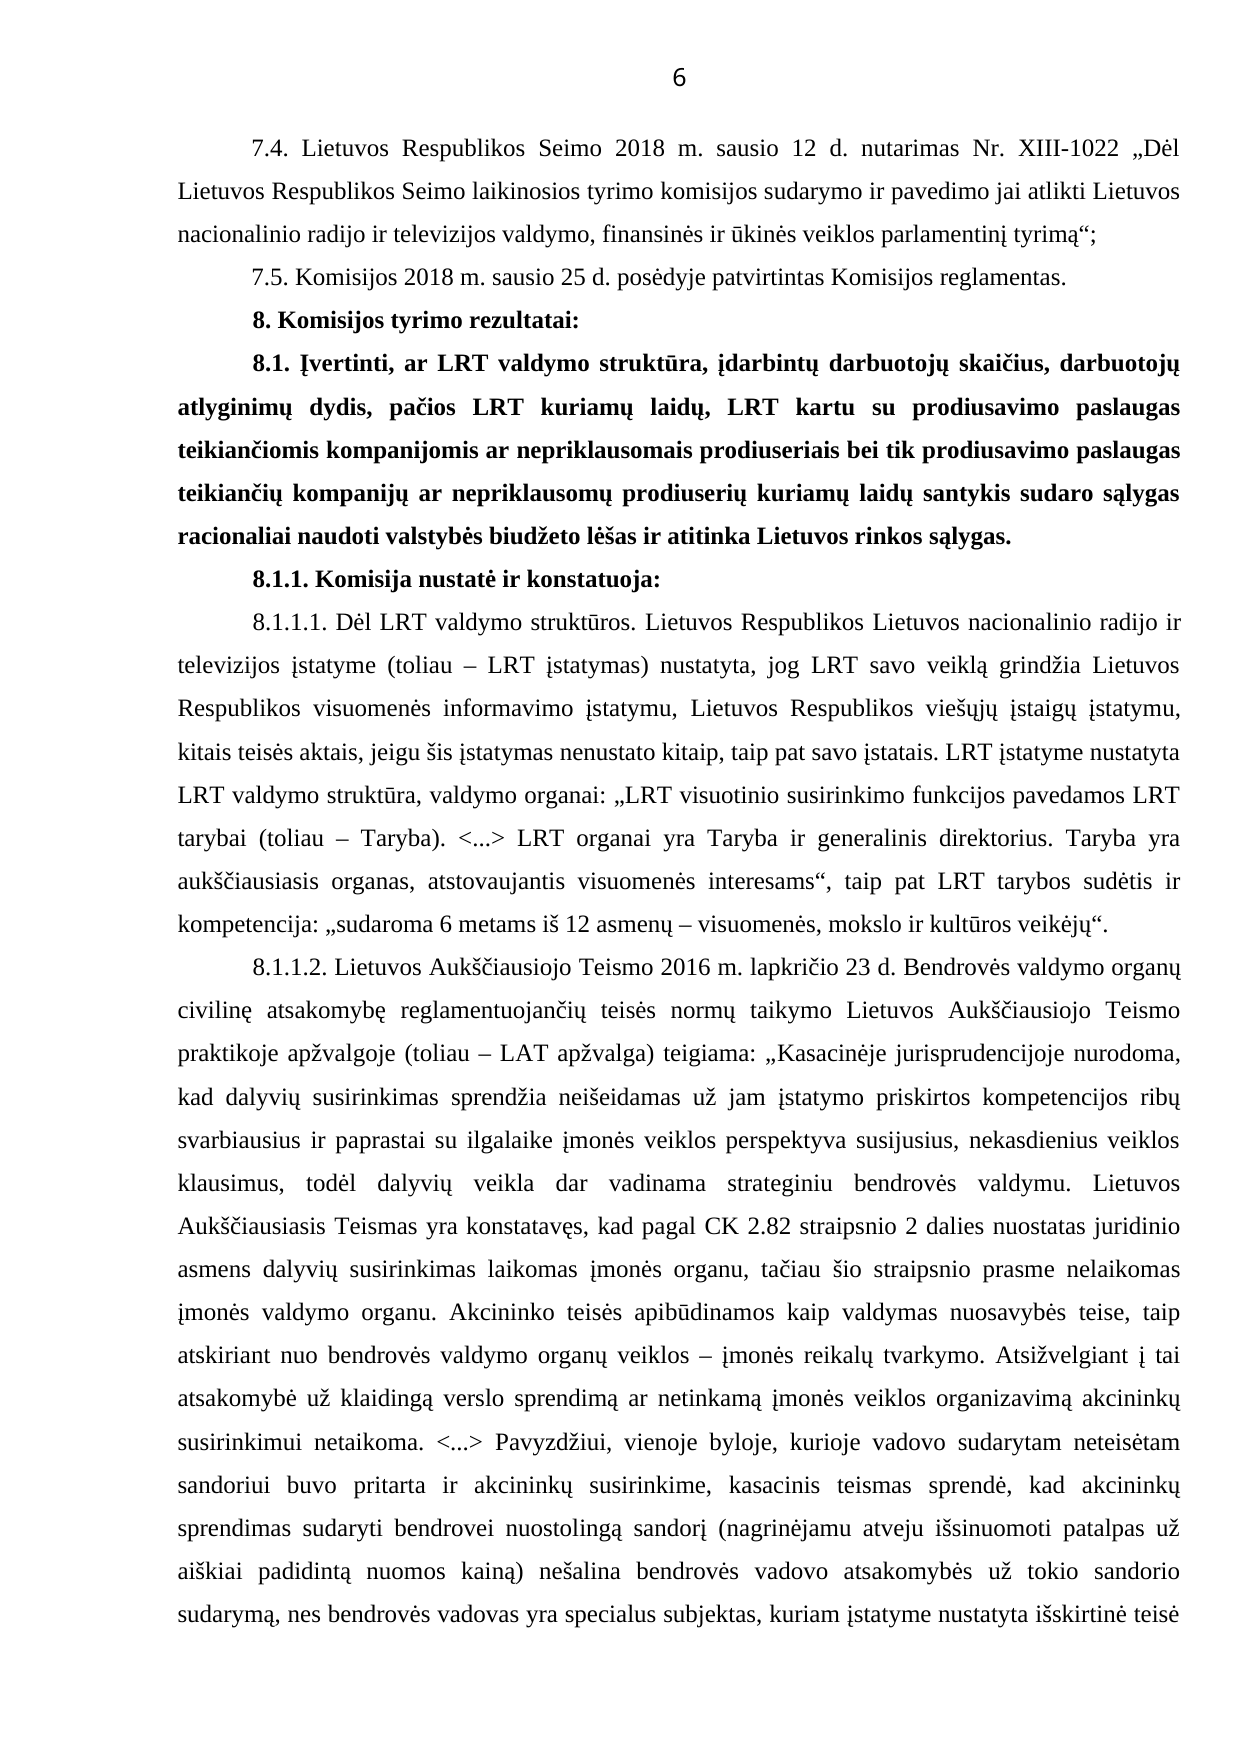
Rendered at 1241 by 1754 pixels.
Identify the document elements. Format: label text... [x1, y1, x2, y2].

text 8.1.1.2. Lietuvos Aukščiausiojo Teismo 2016 m. lapkričio 23 d. Bendrovės valdymo organų civilinę atsakomybę reglamentuojančių teisės normų taikymo Lietuvos Aukščiausiojo Teismo praktikoje apžvalgoje (toliau – LAT apžvalga) teigiama: „Kasacinėje jurisprudencijoje nurodoma, kad dalyvių susirinkimas sprendžia neišeidamas už jam įstatymo priskirtos kompetencijos ribų svarbiausius ir paprastai su ilgalaike įmonės veiklos perspektyva susijusius, nekasdienius veiklos klausimus, todėl dalyvių veikla dar vadinama strateginiu bendrovės valdymu. Lietuvos Aukščiausiasis Teismas yra konstatavęs, kad pagal CK 2.82 straipsnio 2 dalies nuostatas juridinio asmens dalyvių susirinkimas laikomas įmonės organu, tačiau šio straipsnio prasme nelaikomas įmonės valdymo organu. Akcininko teisės apibūdinamos kaip valdymas nuosavybės teise, taip atskiriant nuo bendrovės valdymo organų veiklos – įmonės reikalų tvarkymo. Atsižvelgiant į tai atsakomybė už klaidingą verslo sprendimą ar netinkamą įmonės veiklos organizavimą akcininkų susirinkimui netaikoma. <...> Pavyzdžiui, vienoje byloje, kurioje vadovo sudarytam neteisėtam sandoriui buvo pritarta ir akcininkų susirinkime, kasacinis teismas sprendė, kad akcininkų sprendimas sudaryti bendrovei nuostolingą sandorį (nagrinėjamu atveju išsinuomoti patalpas už aiškiai padidintą nuomos kainą) nešalina bendrovės vadovo atsakomybės už tokio sandorio sudarymą, nes bendrovės vadovas yra specialus subjektas, kuriam įstatyme nustatyta išskirtinė teisė [177, 952, 1181, 1628]
text 7.4. Lietuvos Respublikos Seimo 2018 m. sausio 12 d. nutarimas Nr. XIII-1022 „Dėl Lietuvos Respublikos Seimo laikinosios tyrimo komisijos sudarymo ir pavedimo jai atlikti Lietuvos nacionalinio radijo ir televizijos valdymo, finansinės ir ūkinės veiklos parlamentinį tyrimą“; [177, 133, 1181, 248]
text 8.1.1.1. Dėl LRT valdymo struktūros. Lietuvos Respublikos Lietuvos nacionalinio radijo ir televizijos įstatyme (toliau – LRT įstatymas) nustatyta, jog LRT savo veiklą grindžia Lietuvos Respublikos visuomenės informavimo įstatymu, Lietuvos Respublikos viešųjų įstaigų įstatymu, kitais teisės aktais, jeigu šis įstatymas nenustato kitaip, taip pat savo įstatais. LRT įstatyme nustatyta LRT valdymo struktūra, valdymo organai: „LRT visuotinio susirinkimo funkcijos pavedamos LRT tarybai (toliau – Taryba). <...> LRT organai yra Taryba ir generalinis direktorius. Taryba yra aukščiausiasis organas, atstovaujantis visuomenės interesams“, taip pat LRT tarybos sudėtis ir kompetencija: „sudaroma 6 metams iš 12 asmenų – visuomenės, mokslo ir kultūros veikėjų“. [177, 607, 1181, 938]
text 8. Komisijos tyrimo rezultatai: [177, 305, 1181, 334]
text 7.5. Komisijos 2018 m. sausio 25 d. posėdyje patvirtintas Komisijos reglamentas. [177, 262, 1181, 291]
text 8.1.1. Komisija nustatė ir konstatuoja: [177, 564, 1181, 593]
text 8.1. Įvertinti, ar LRT valdymo struktūra, įdarbintų darbuotojų skaičius, darbuotojų atlyginimų dydis, pačios LRT kuriamų laidų, LRT kartu su prodiusavimo paslaugas teikiančiomis kompanijomis ar nepriklausomais prodiuseriais bei tik prodiusavimo paslaugas teikiančių kompanijų ar nepriklausomų prodiuserių kuriamų laidų santykis sudaro sąlygas racionaliai naudoti valstybės biudžeto lėšas ir atitinka Lietuvos rinkos sąlygas. [177, 348, 1181, 550]
